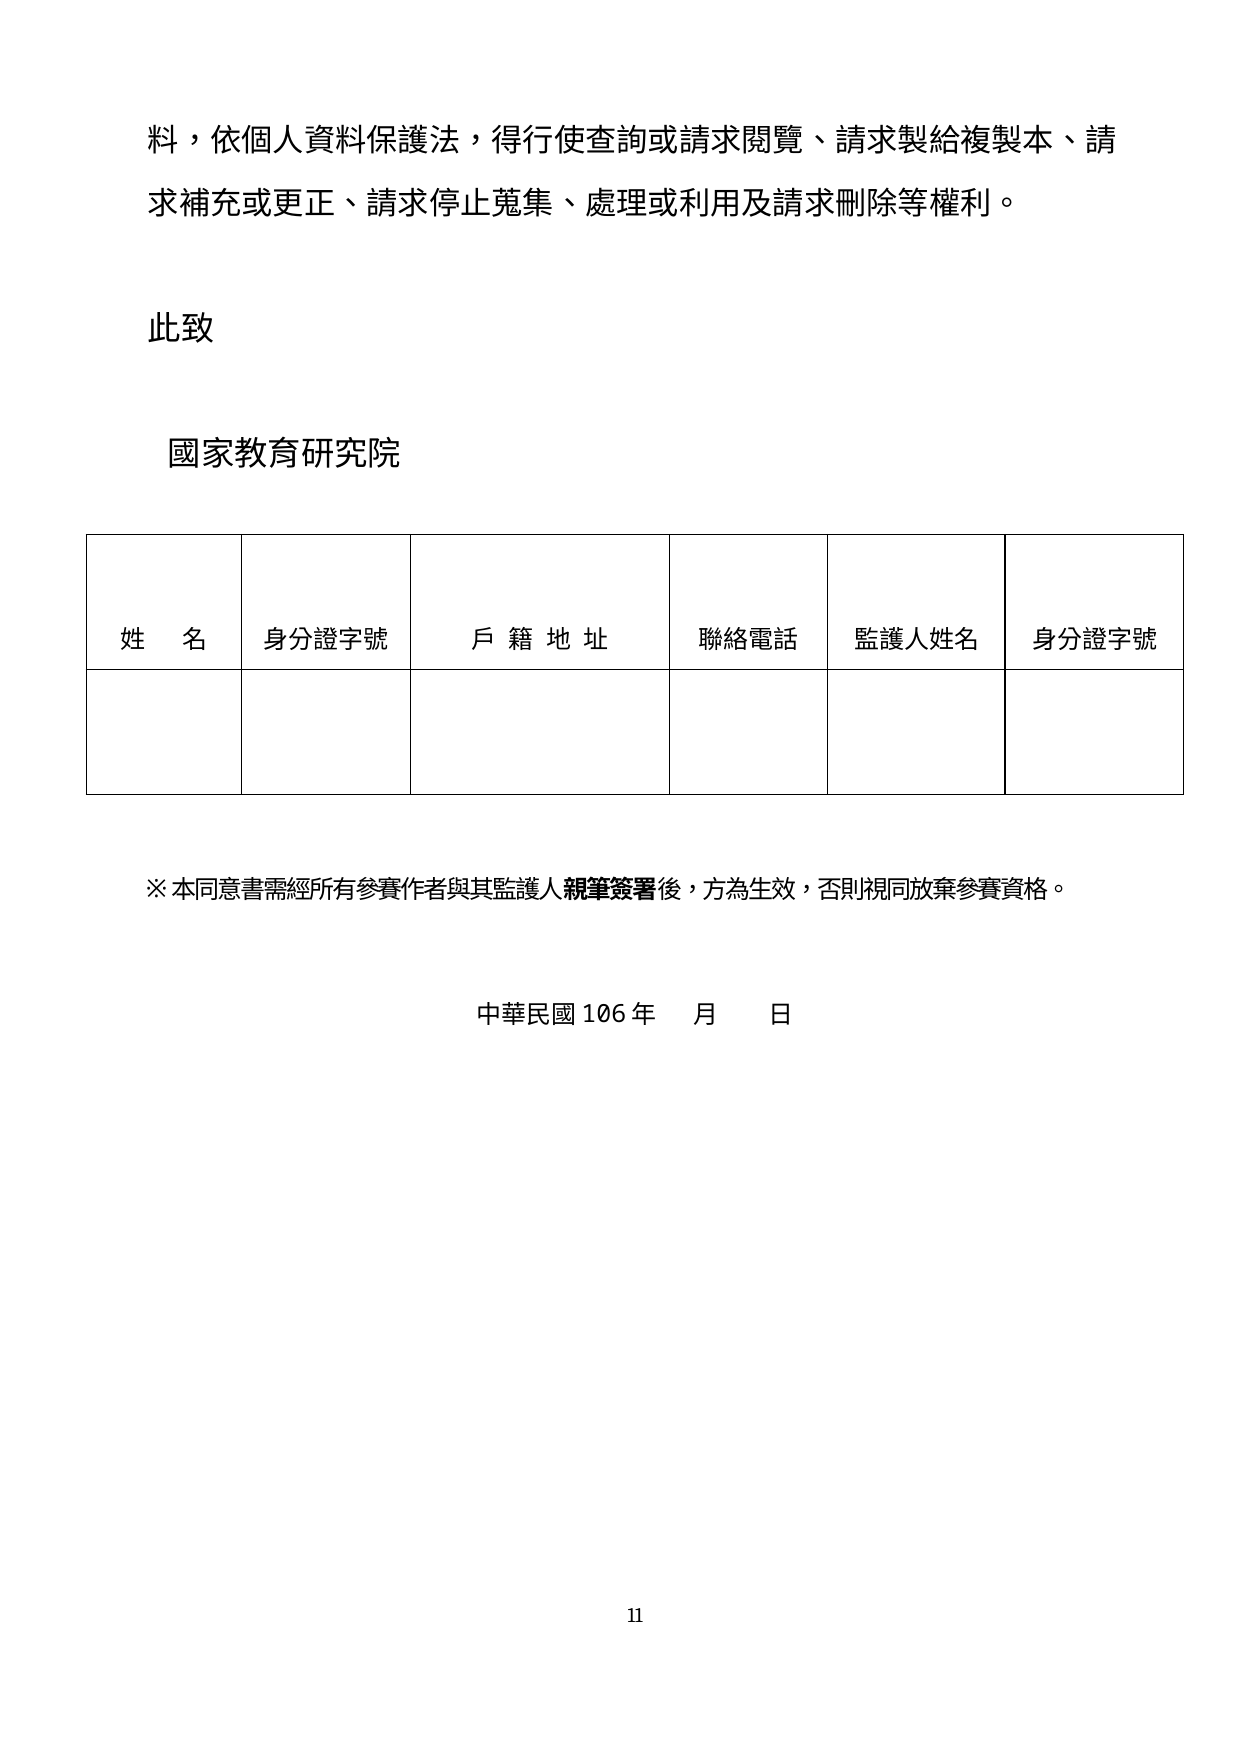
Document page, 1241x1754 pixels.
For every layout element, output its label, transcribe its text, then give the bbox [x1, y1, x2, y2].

table_cell [1006, 670, 1183, 794]
text 此致 [148, 284, 1122, 346]
table_header 姓 名 [87, 535, 241, 669]
table_header 監護人姓名 [828, 535, 1004, 669]
table_cell [411, 670, 669, 794]
table_cell [828, 670, 1004, 794]
table_cell [87, 670, 241, 794]
table_cell [242, 670, 410, 794]
table_header 聯絡電話 [670, 535, 827, 669]
text 料，依個人資料保護法，得行使查詢或請求閱覽、請求製給複製本、請求補充或更正、請求停止蒐集、處理或利用及請求刪除等權利。 [148, 96, 1122, 221]
text 國家教育研究院 [148, 409, 1122, 471]
text ※本同意書需經所有參賽作者與其監護人親筆簽署後，方為生效，否則視同放棄參賽資格。 [104, 846, 1157, 909]
text 中華民國106年 月 日 [148, 971, 1122, 1034]
table_cell [670, 670, 827, 794]
table_header 戶 籍 地 址 [411, 535, 669, 669]
table_header 身分證字號 [242, 535, 410, 669]
table_header 身分證字號 [1006, 535, 1183, 669]
